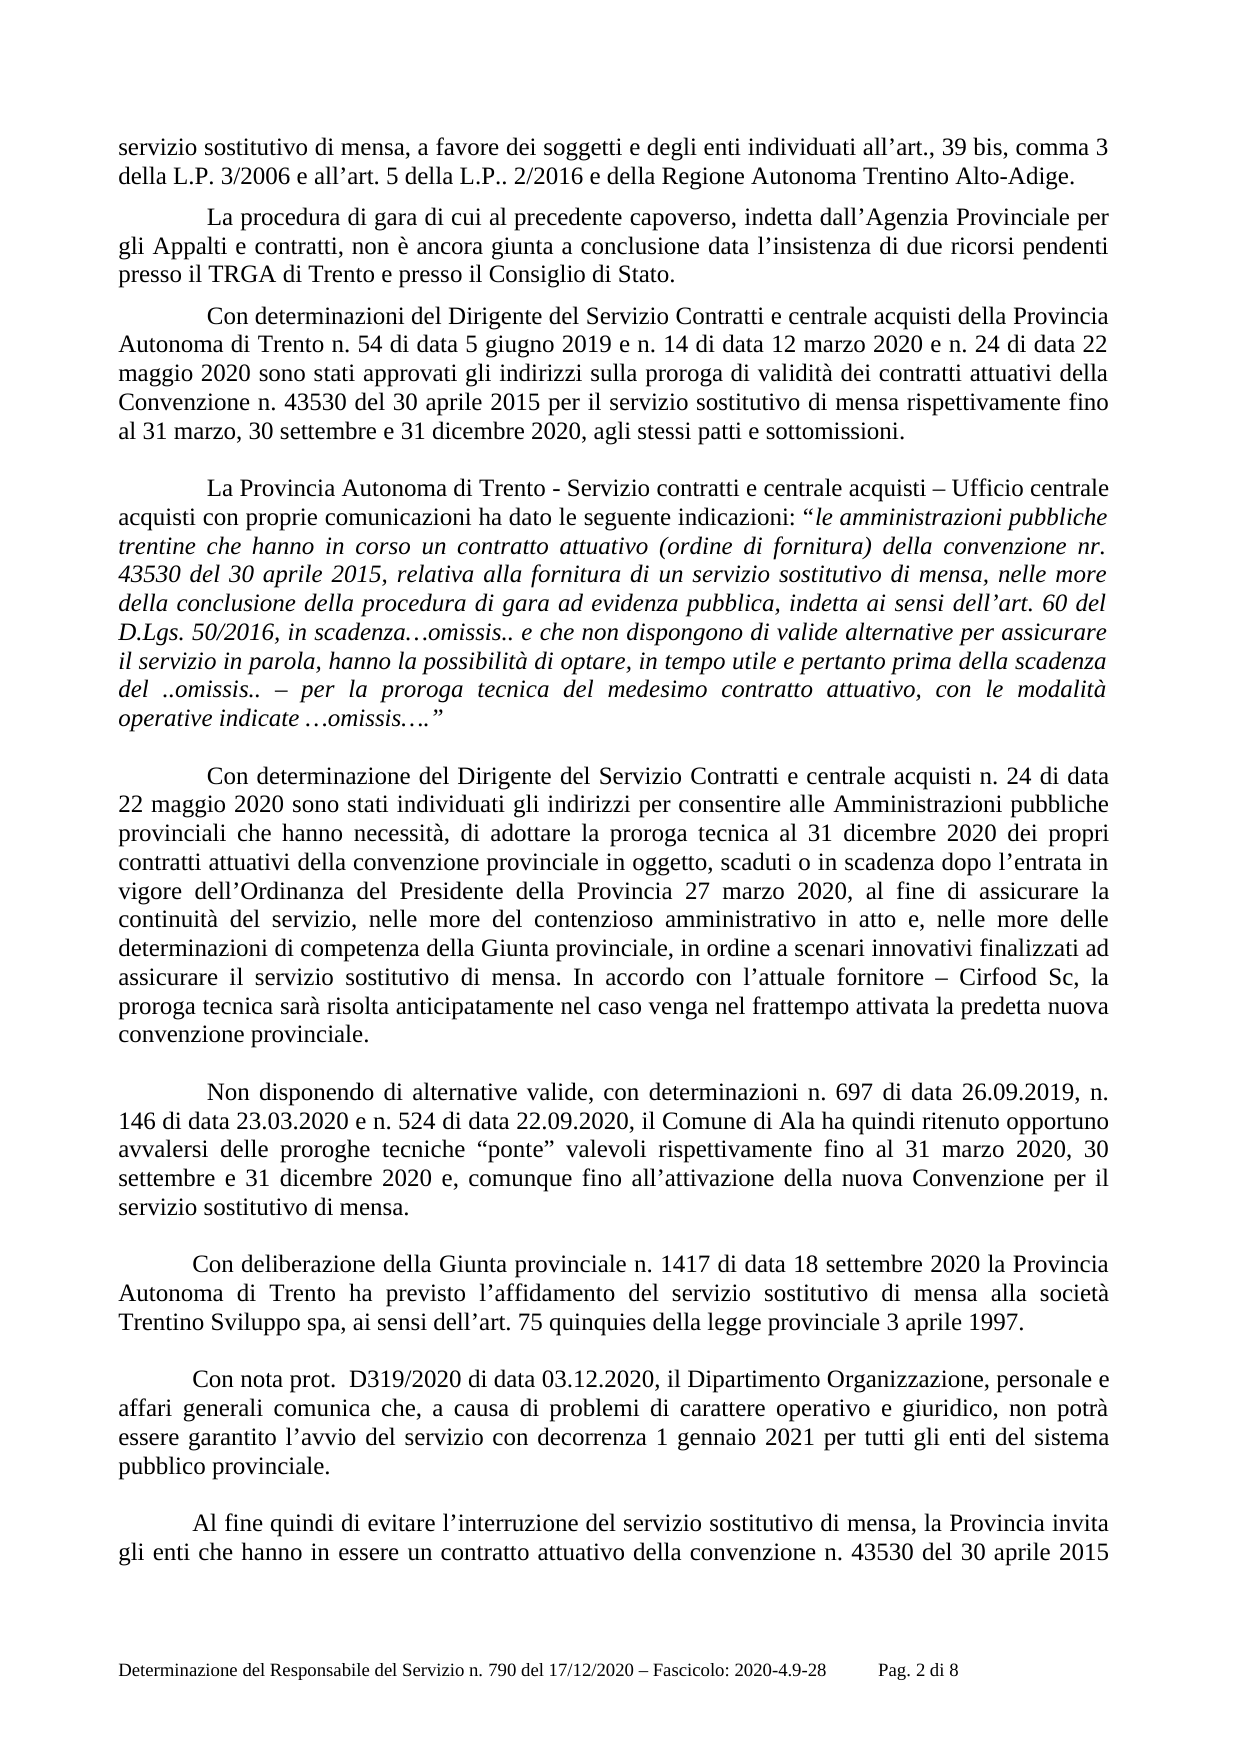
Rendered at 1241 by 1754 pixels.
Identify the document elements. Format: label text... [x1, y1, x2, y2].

text servizio sostitutivo di mensa, a favore dei soggetti e degli enti individuati all’art., 39 bis, comma 3 della L.P. 3/2006 e all’art. 5 della L.P.. 2/2016 e della Regione Autonoma Trentino Alto-Adige. [118, 132, 1110, 189]
text Con nota prot. D319/2020 di data 03.12.2020, il Dipartimento Organizzazione, personale e affari generali comunica che, a causa di problemi di carattere operativo e giuridico, non potrà essere garantito l’avvio del servizio con decorrenza 1 gennaio 2021 per tutti gli enti del sistema pubblico provinciale. [118, 1364, 1110, 1479]
text Non disponendo di alternative valide, con determinazioni n. 697 di data 26.09.2019, n. 146 di data 23.03.2020 e n. 524 di data 22.09.2020, il Comune di Ala ha quindi ritenuto opportuno avvalersi delle proroghe tecniche “ponte” valevoli rispettivamente fino al 31 marzo 2020, 30 settembre e 31 dicembre 2020 e, comunque fino all’attivazione della nuova Convenzione per il servizio sostitutivo di mensa. [118, 1077, 1110, 1221]
text La Provincia Autonoma di Trento - Servizio contratti e centrale acquisti – Ufficio centrale acquisti con proprie comunicazioni ha dato le seguente indicazioni: “le amministrazioni pubbliche trentine che hanno in corso un contratto attuativo (ordine di fornitura) della convenzione nr. 43530 del 30 aprile 2015, relativa alla fornitura di un servizio sostitutivo di mensa, nelle more della conclusione della procedura di gara ad evidenza pubblica, indetta ai sensi dell’art. 60 del D.Lgs. 50/2016, in scadenza…omissis.. e che non dispongono di valide alternative per assicurare il servizio in parola, hanno la possibilità di optare, in tempo utile e pertanto prima della scadenza del ..omissis.. – per la proroga tecnica del medesimo contratto attuativo, con le modalità operative indicate …omissis….” [118, 473, 1110, 732]
text La procedura di gara di cui al precedente capoverso, indetta dall’Agenzia Provinciale per gli Appalti e contratti, non è ancora giunta a conclusione data l’insistenza di due ricorsi pendenti presso il TRGA di Trento e presso il Consiglio di Stato. [118, 202, 1110, 288]
text Con determinazione del Dirigente del Servizio Contratti e centrale acquisti n. 24 di data 22 maggio 2020 sono stati individuati gli indirizzi per consentire alle Amministrazioni pubbliche provinciali che hanno necessità, di adottare la proroga tecnica al 31 dicembre 2020 dei propri contratti attuativi della convenzione provinciale in oggetto, scaduti o in scadenza dopo l’entrata in vigore dell’Ordinanza del Presidente della Provincia 27 marzo 2020, al fine di assicurare la continuità del servizio, nelle more del contenzioso amministrativo in atto e, nelle more delle determinazioni di competenza della Giunta provinciale, in ordine a scenari innovativi finalizzati ad assicurare il servizio sostitutivo di mensa. In accordo con l’attuale fornitore – Cirfood Sc, la proroga tecnica sarà risolta anticipatamente nel caso venga nel frattempo attivata la predetta nuova convenzione provinciale. [118, 761, 1110, 1048]
text Con determinazioni del Dirigente del Servizio Contratti e centrale acquisti della Provincia Autonoma di Trento n. 54 di data 5 giugno 2019 e n. 14 di data 12 marzo 2020 e n. 24 di data 22 maggio 2020 sono stati approvati gli indirizzi sulla proroga di validità dei contratti attuativi della Convenzione n. 43530 del 30 aprile 2015 per il servizio sostitutivo di mensa rispettivamente fino al 31 marzo, 30 settembre e 31 dicembre 2020, agli stessi patti e sottomissioni. [118, 301, 1110, 444]
text Con deliberazione della Giunta provinciale n. 1417 di data 18 settembre 2020 la Provincia Autonoma di Trento ha previsto l’affidamento del servizio sostitutivo di mensa alla società Trentino Sviluppo spa, ai sensi dell’art. 75 quinquies della legge provinciale 3 aprile 1997. [118, 1249, 1110, 1336]
text Al fine quindi di evitare l’interruzione del servizio sostitutivo di mensa, la Provincia invita gli enti che hanno in essere un contratto attuativo della convenzione n. 43530 del 30 aprile 2015 [118, 1508, 1110, 1566]
